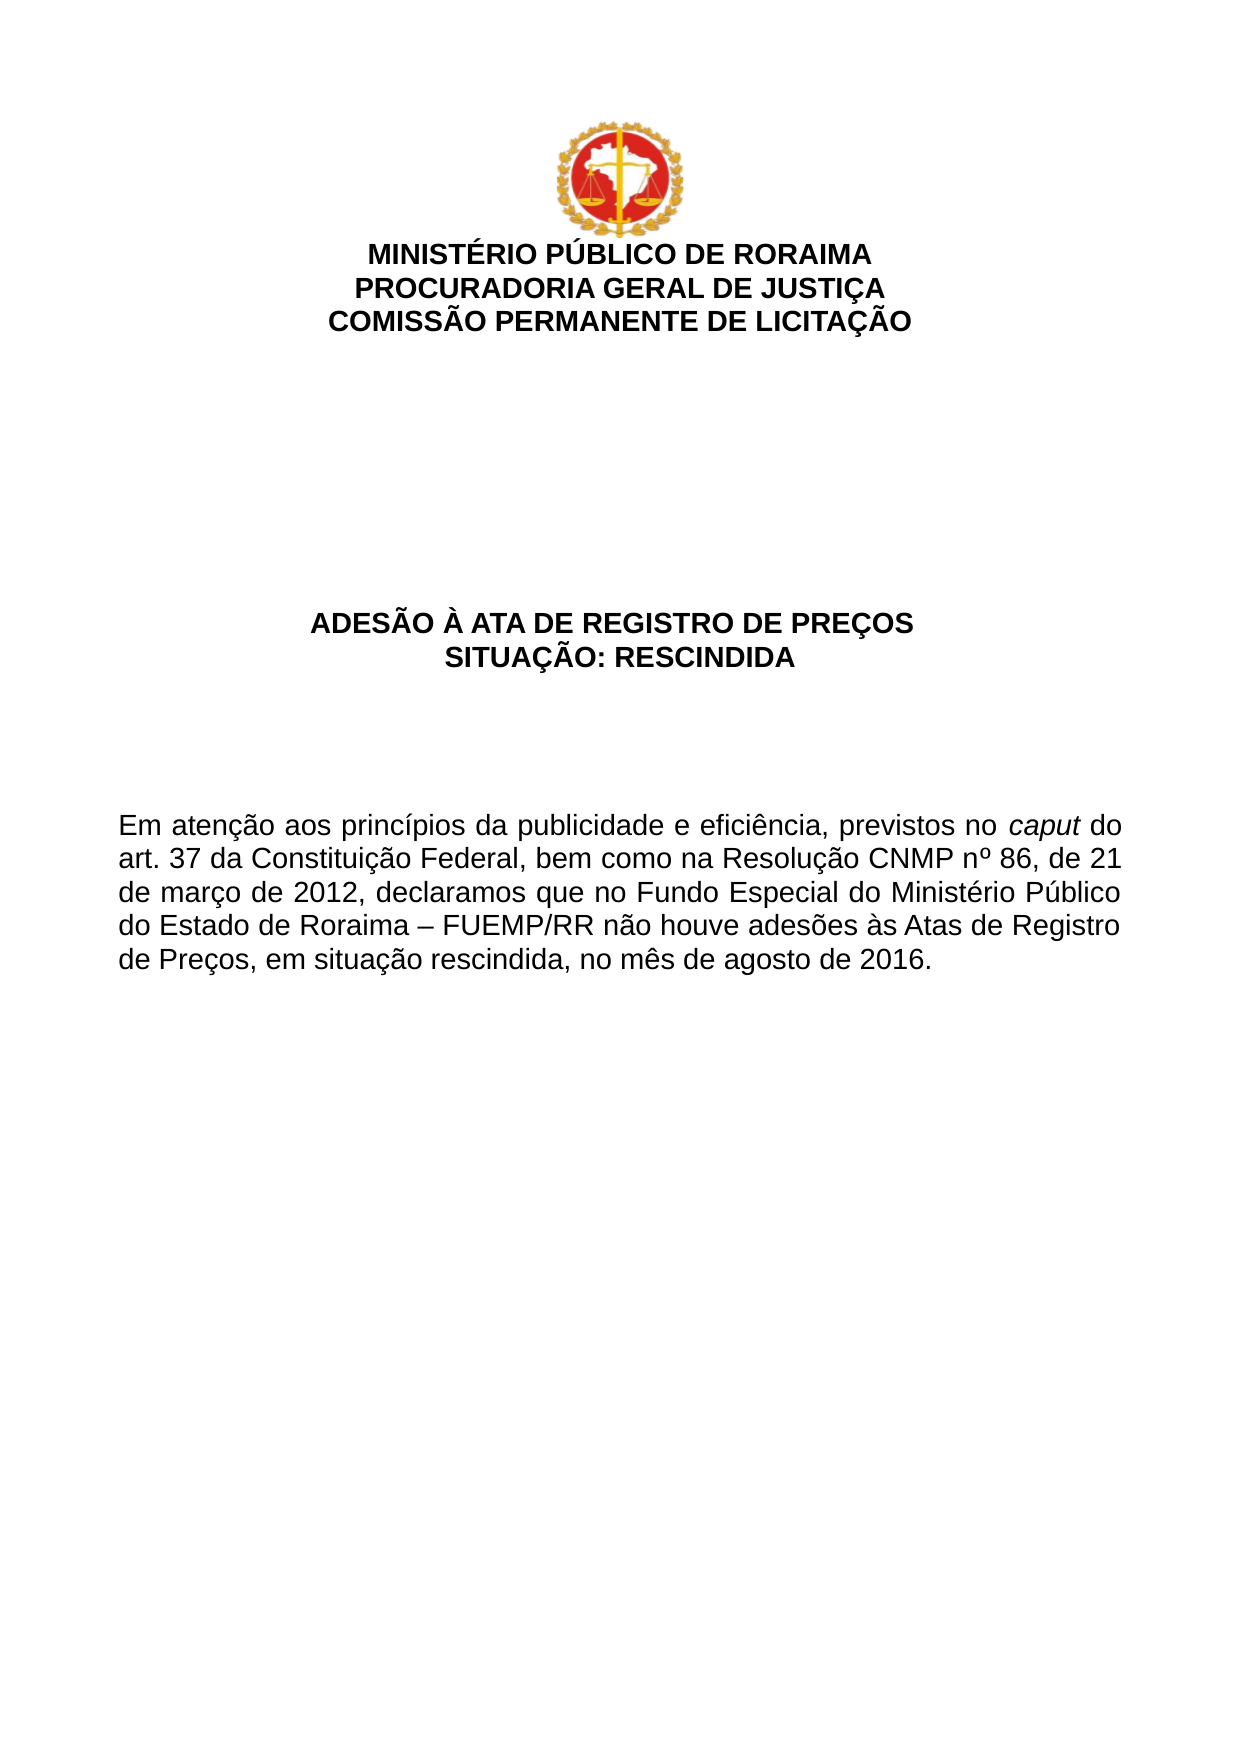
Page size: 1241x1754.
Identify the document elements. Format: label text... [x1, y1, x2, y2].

text COMISSÃO PERMANENTE DE LICITAÇÃO [118, 304, 1122, 338]
text SITUAÇÃO: RESCINDIDA [118, 640, 1122, 673]
picture [556, 121, 684, 238]
text Em atenção aos princípios da publicidade e eficiência, previstos no caput do art. 37 da Constituição Federal, bem como na Resolução CNMP nº 86, de 21 de março de 2012, declaramos que no Fundo Especial do Ministério Público do Estado de Roraima – FUEMP/RR não houve adesões às Atas de Registro de Preços, em situação rescindida, no mês de agosto de 2016. [118, 807, 1122, 975]
text ADESÃO À ATA DE REGISTRO DE PREÇOS [118, 606, 1122, 640]
text MINISTÉRIO PÚBLICO DE RORAIMA [118, 118, 1122, 271]
text PROCURADORIA GERAL DE JUSTIÇA [118, 271, 1122, 304]
